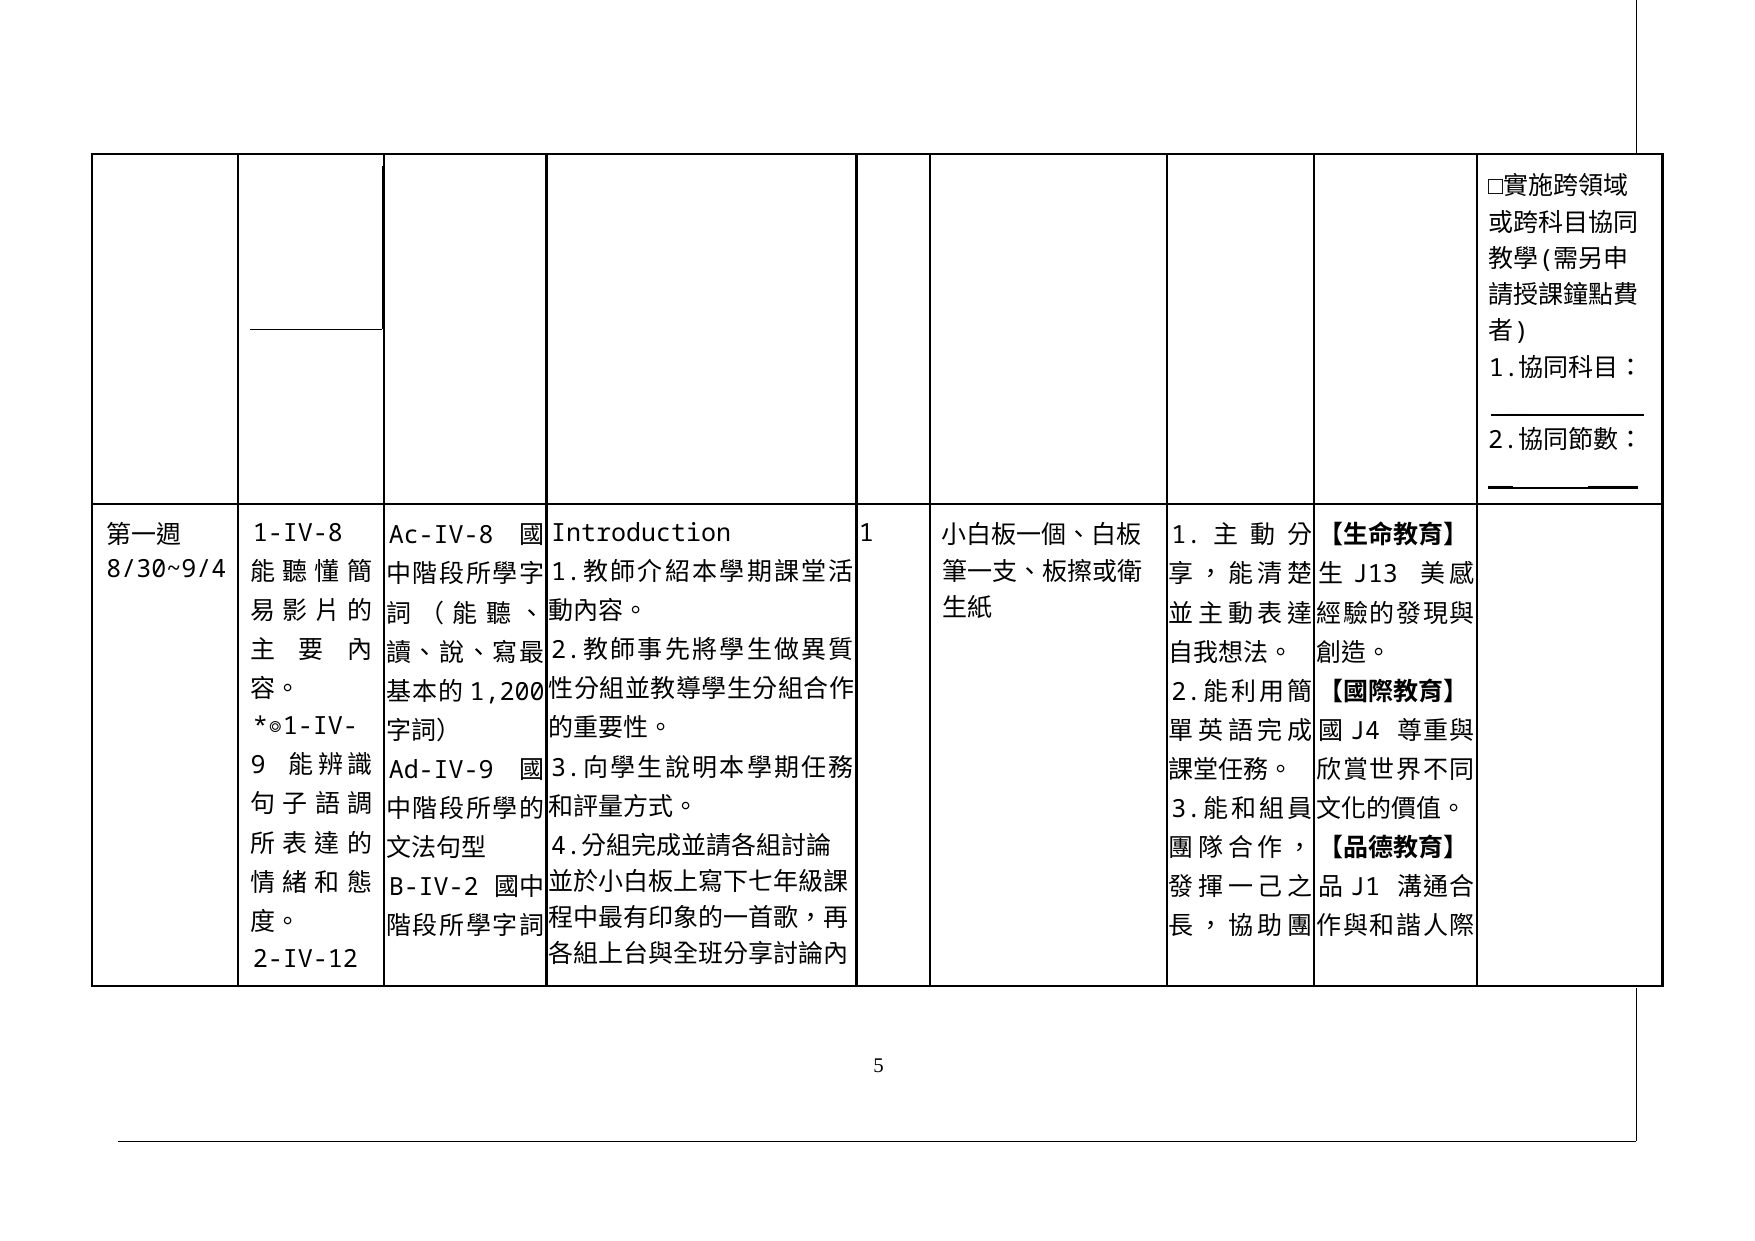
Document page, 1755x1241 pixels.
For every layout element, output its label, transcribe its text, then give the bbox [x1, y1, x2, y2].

table_cell [858, 155, 929, 502]
table_cell [239, 155, 383, 502]
table_cell [385, 155, 545, 502]
table_cell 1.主動分享，能清楚並主動表達自我想法。 2.能利用簡單英語完成課堂任務。 3.能和組員團隊合作，發揮一己之長，協助團 [1168, 505, 1313, 985]
table_cell [1478, 505, 1661, 985]
table_cell [548, 155, 855, 502]
table_cell [1315, 155, 1476, 502]
table_cell Introduction 1.教師介紹本學期課堂活動內容。 2.教師事先將學生做異質性分組並教導學生分組合作的重要性。 3.向學生說明本學期任務和評量方式。 4.分組完成並請各組討論並於小白板上寫下七年級課程中最有印象的一首歌，再各組上台與全班分享討論內 [548, 505, 855, 985]
table_cell 第一週 8/30~9/4 [93, 505, 237, 985]
table_cell 1 [858, 505, 929, 985]
table_cell Ac-IV-8 國中階段所學字詞（能聽、讀、說、寫最基本的1,200字詞） Ad-IV-9 國中階段所學的文法句型 B-IV-2 國中階段所學字詞 [385, 505, 545, 985]
table_cell [93, 155, 237, 502]
table_cell 【生命教育】 生J13 美感經驗的發現與創造。 【國際教育】 國J4 尊重與欣賞世界不同文化的價值。 【品德教育】 品J1 溝通合作與和諧人際 [1315, 505, 1476, 985]
table_cell 小白板一個、白板筆一支、板擦或衛生紙 [931, 505, 1166, 985]
table_cell [931, 155, 1166, 502]
table_cell [1168, 155, 1313, 502]
table_cell 1-IV-8 能聽懂簡易影片的主要內容。 *◎1-IV-9 能辨識句子語調所表達的情緒和態度。 2-IV-12 [239, 505, 383, 985]
table_cell □實施跨領域或跨科目協同教學(需另申請授課鐘點費者) 1.協同科目： ＿ ＿ 2.協同節數： ＿ ＿＿ [1478, 155, 1661, 502]
